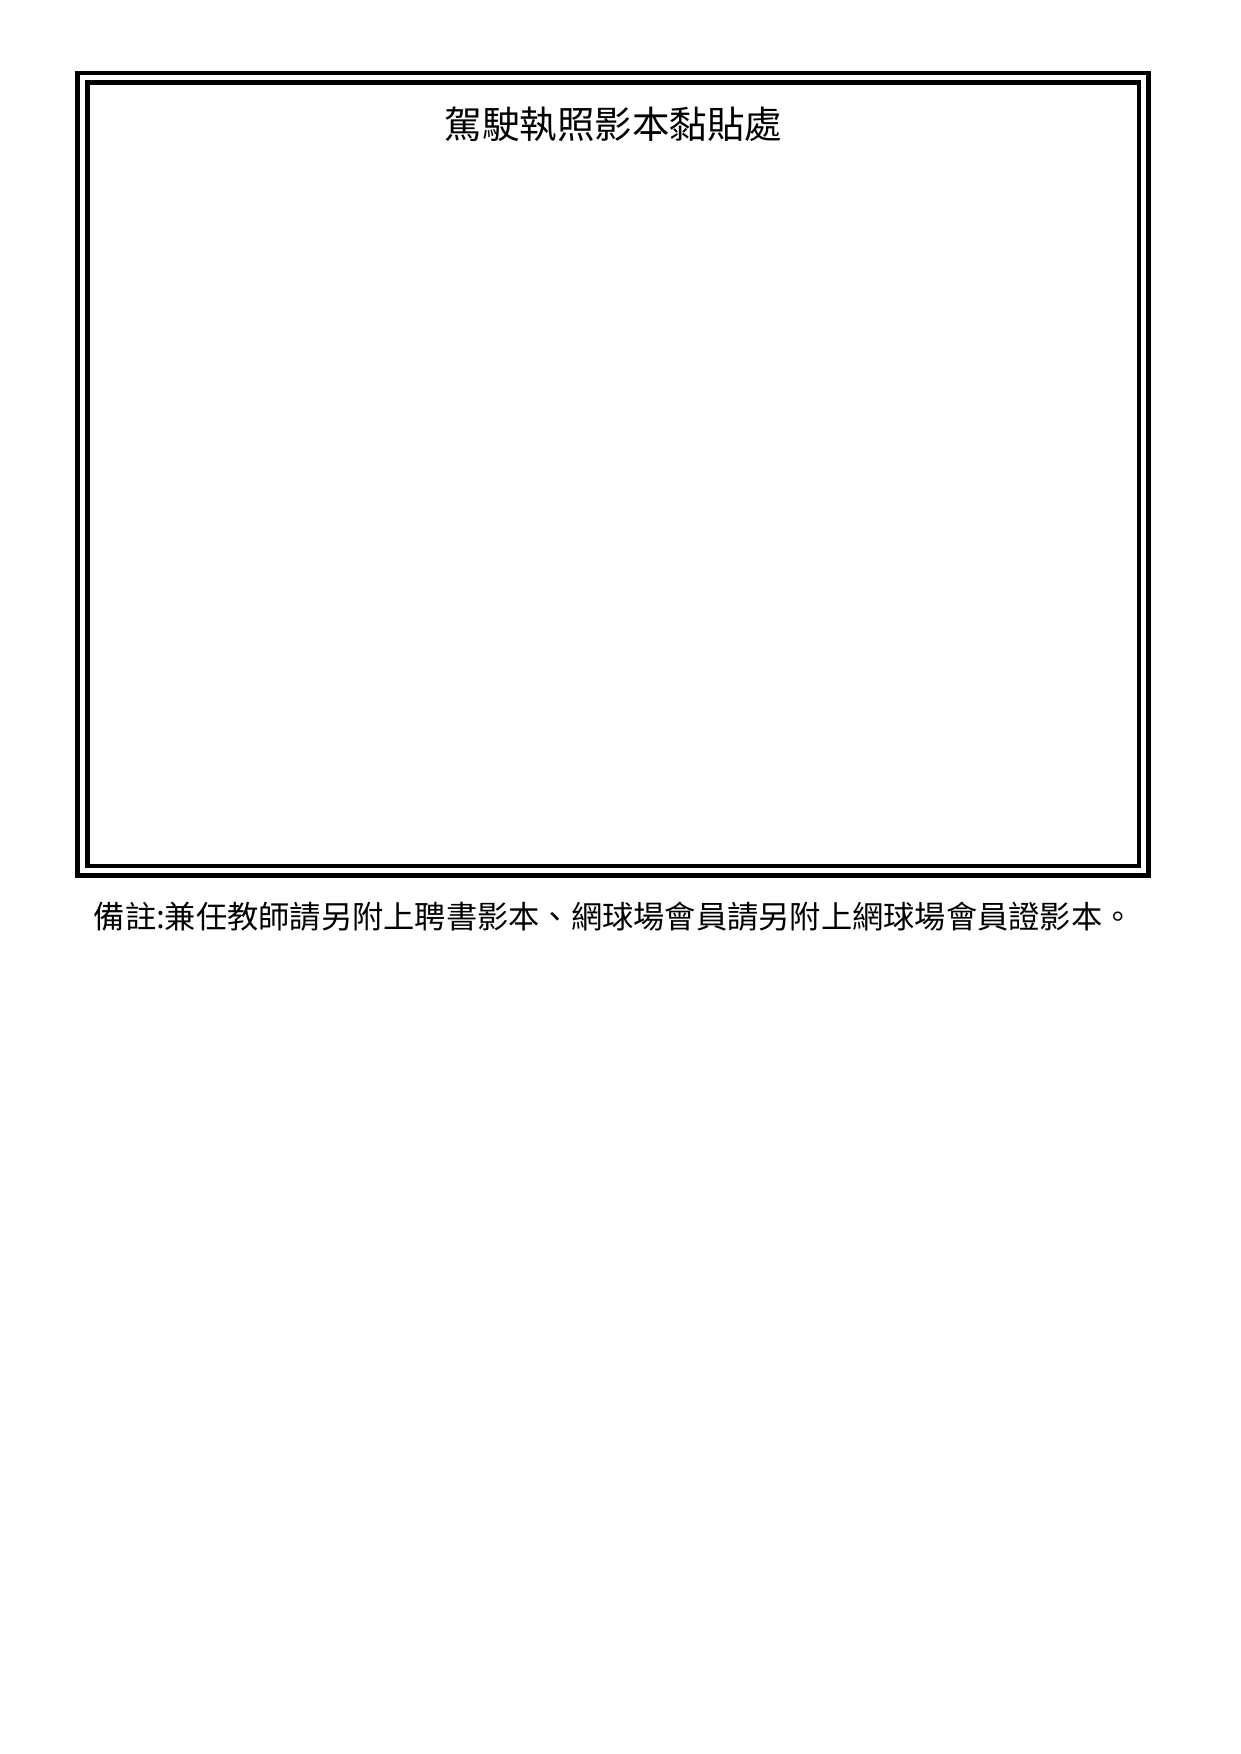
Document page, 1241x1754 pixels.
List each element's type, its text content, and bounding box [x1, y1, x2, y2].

text 備註:兼任教師請另附上聘書影本、網球場會員請另附上網球場會員證影本。 [94, 878, 1144, 953]
table_cell 駕駛執照影本黏貼處 [83, 75, 1144, 864]
